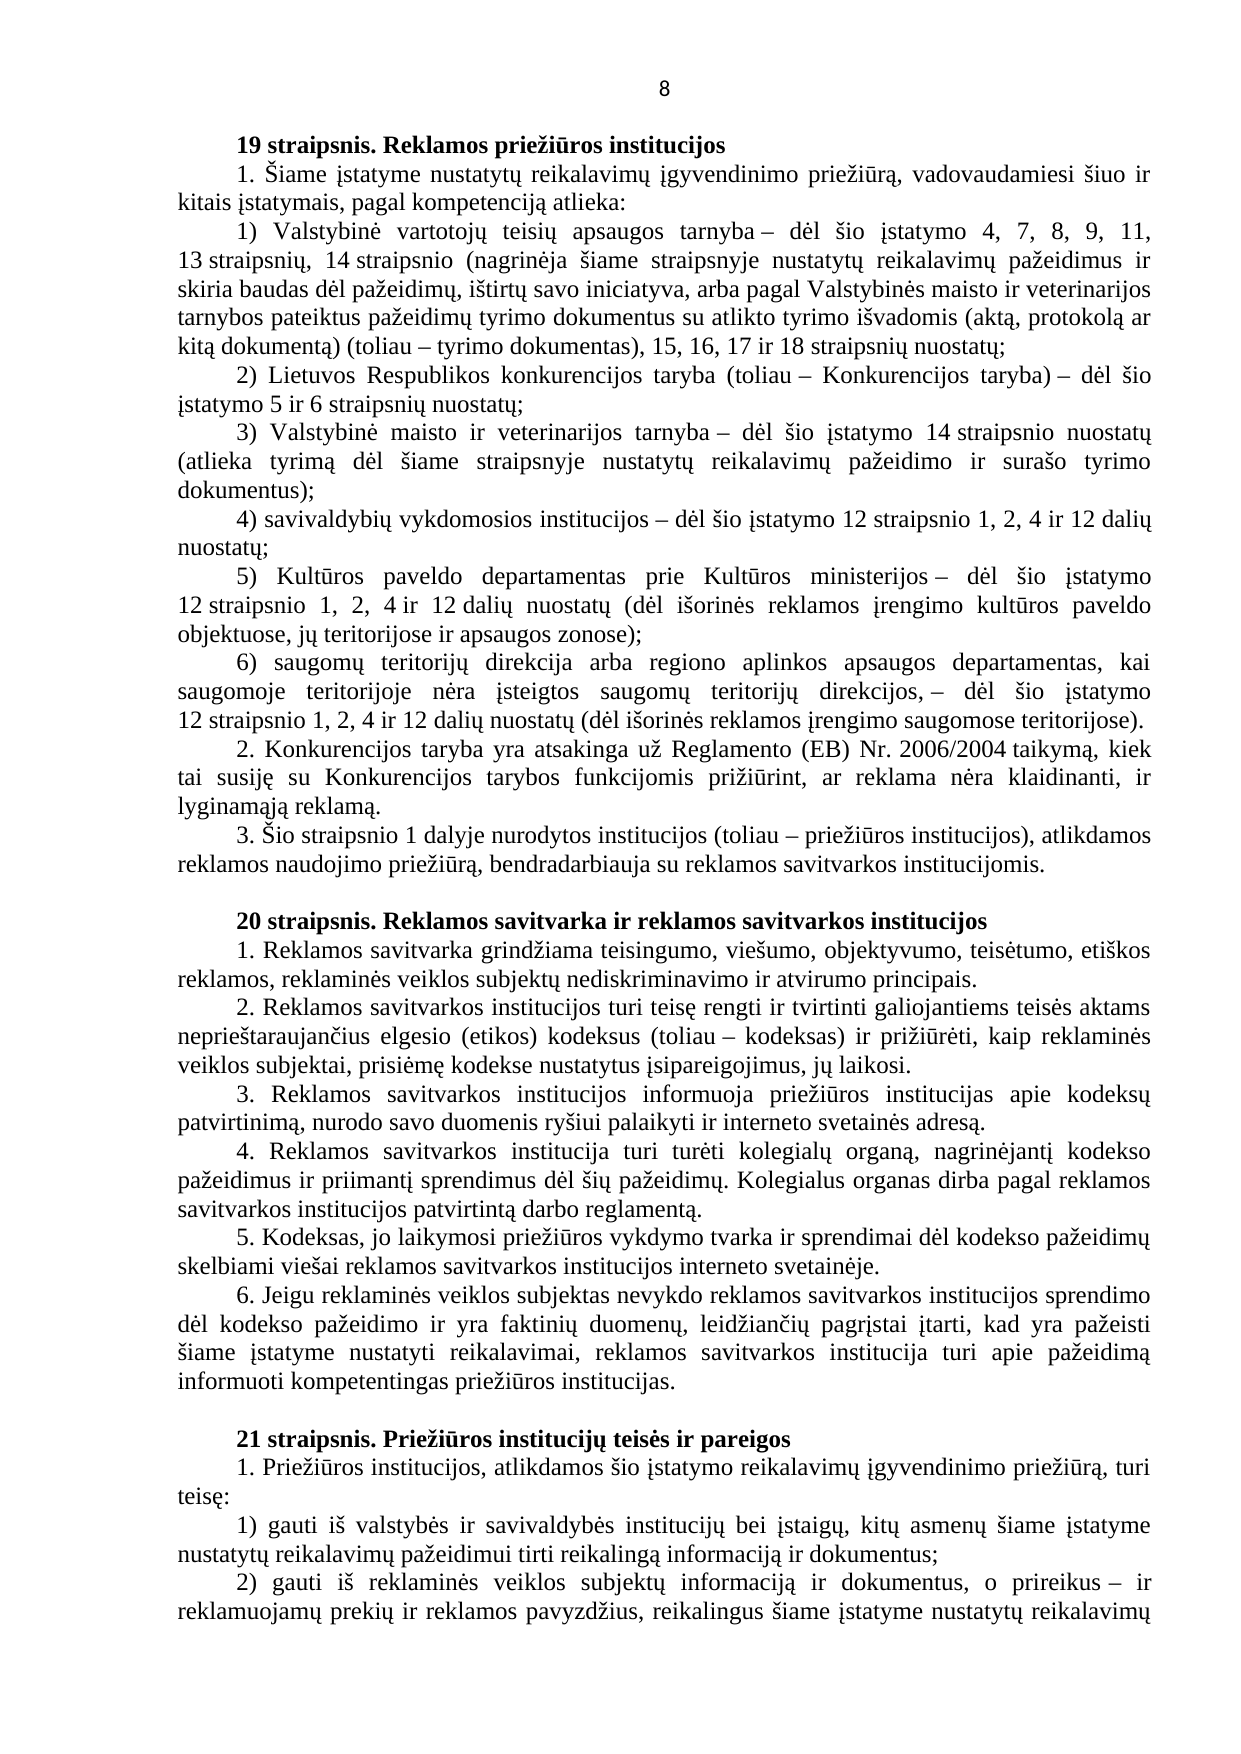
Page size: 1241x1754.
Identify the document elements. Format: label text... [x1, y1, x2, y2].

text 21 straipsnis. Priežiūros institucijų teisės ir pareigos [177, 1424, 1152, 1452]
text 2. Reklamos savitvarkos institucijos turi teisę rengti ir tvirtinti galiojantiems teisės aktams neprieštaraujančius elgesio (etikos) kodeksus (toliau – kodeksas) ir prižiūrėti, kaip reklaminės veiklos subjektai, prisiėmę kodekse nustatytus įsipareigojimus, jų laikosi. [177, 992, 1152, 1079]
text 3. Reklamos savitvarkos institucijos informuoja priežiūros institucijas apie kodeksų patvirtinimą, nurodo savo duomenis ryšiui palaikyti ir interneto svetainės adresą. [177, 1079, 1152, 1136]
text 1. Reklamos savitvarka grindžiama teisingumo, viešumo, objektyvumo, teisėtumo, etiškos reklamos, reklaminės veiklos subjektų nediskriminavimo ir atvirumo principais. [177, 935, 1152, 992]
text 20 straipsnis. Reklamos savitvarka ir reklamos savitvarkos institucijos [177, 906, 1152, 935]
text 2) Lietuvos Respublikos konkurencijos taryba (toliau – Konkurencijos taryba) – dėl šio įstatymo 5 ir 6 straipsnių nuostatų; [177, 360, 1152, 417]
text 1) gauti iš valstybės ir savivaldybės institucijų bei įstaigų, kitų asmenų šiame įstatyme nustatytų reikalavimų pažeidimui tirti reikalingą informaciją ir dokumentus; [177, 1510, 1152, 1567]
text 4. Reklamos savitvarkos institucija turi turėti kolegialų organą, nagrinėjantį kodekso pažeidimus ir priimantį sprendimus dėl šių pažeidimų. Kolegialus organas dirba pagal reklamos savitvarkos institucijos patvirtintą darbo reglamentą. [177, 1136, 1152, 1222]
text 4) savivaldybių vykdomosios institucijos – dėl šio įstatymo 12 straipsnio 1, 2, 4 ir 12 dalių nuostatų; [177, 504, 1152, 561]
text 6. Jeigu reklaminės veiklos subjektas nevykdo reklamos savitvarkos institucijos sprendimo dėl kodekso pažeidimo ir yra faktinių duomenų, leidžiančių pagrįstai įtarti, kad yra pažeisti šiame įstatyme nustatyti reikalavimai, reklamos savitvarkos institucija turi apie pažeidimą informuoti kompetentingas priežiūros institucijas. [177, 1280, 1152, 1395]
text 3. Šio straipsnio 1 dalyje nurodytos institucijos (toliau – priežiūros institucijos), atlikdamos reklamos naudojimo priežiūrą, bendradarbiauja su reklamos savitvarkos institucijomis. [177, 820, 1152, 877]
text 6) saugomų teritorijų direkcija arba regiono aplinkos apsaugos departamentas, kai saugomoje teritorijoje nėra įsteigtos saugomų teritorijų direkcijos, – dėl šio įstatymo 12 straipsnio 1, 2, 4 ir 12 dalių nuostatų (dėl išorinės reklamos įrengimo saugomose teritorijose). [177, 647, 1152, 734]
text 5) Kultūros paveldo departamentas prie Kultūros ministerijos – dėl šio įstatymo 12 straipsnio 1, 2, 4 ir 12 dalių nuostatų (dėl išorinės reklamos įrengimo kultūros paveldo objektuose, jų teritorijose ir apsaugos zonose); [177, 561, 1152, 647]
text 2. Konkurencijos taryba yra atsakinga už Reglamento (EB) Nr. 2006/2004 taikymą, kiek tai susiję su Konkurencijos tarybos funkcijomis prižiūrint, ar reklama nėra klaidinanti, ir lyginamąją reklamą. [177, 734, 1152, 820]
text 19 straipsnis. Reklamos priežiūros institucijos [177, 130, 1152, 159]
text 1. Priežiūros institucijos, atlikdamos šio įstatymo reikalavimų įgyvendinimo priežiūrą, turi teisę: [177, 1452, 1152, 1510]
text 5. Kodeksas, jo laikymosi priežiūros vykdymo tvarka ir sprendimai dėl kodekso pažeidimų skelbiami viešai reklamos savitvarkos institucijos interneto svetainėje. [177, 1222, 1152, 1280]
text 2) gauti iš reklaminės veiklos subjektų informaciją ir dokumentus, o prireikus – ir reklamuojamų prekių ir reklamos pavyzdžius, reikalingus šiame įstatyme nustatytų reikalavimų [177, 1567, 1152, 1625]
text 1. Šiame įstatyme nustatytų reikalavimų įgyvendinimo priežiūrą, vadovaudamiesi šiuo ir kitais įstatymais, pagal kompetenciją atlieka: [177, 159, 1152, 216]
text 3) Valstybinė maisto ir veterinarijos tarnyba – dėl šio įstatymo 14 straipsnio nuostatų (atlieka tyrimą dėl šiame straipsnyje nustatytų reikalavimų pažeidimo ir surašo tyrimo dokumentus); [177, 417, 1152, 504]
text 1) Valstybinė vartotojų teisių apsaugos tarnyba – dėl šio įstatymo 4, 7, 8, 9, 11, 13 straipsnių, 14 straipsnio (nagrinėja šiame straipsnyje nustatytų reikalavimų pažeidimus ir skiria baudas dėl pažeidimų, ištirtų savo iniciatyva, arba pagal Valstybinės maisto ir veterinarijos tarnybos pateiktus pažeidimų tyrimo dokumentus su atlikto tyrimo išvadomis (aktą, protokolą ar kitą dokumentą) (toliau – tyrimo dokumentas), 15, 16, 17 ir 18 straipsnių nuostatų; [177, 216, 1152, 360]
